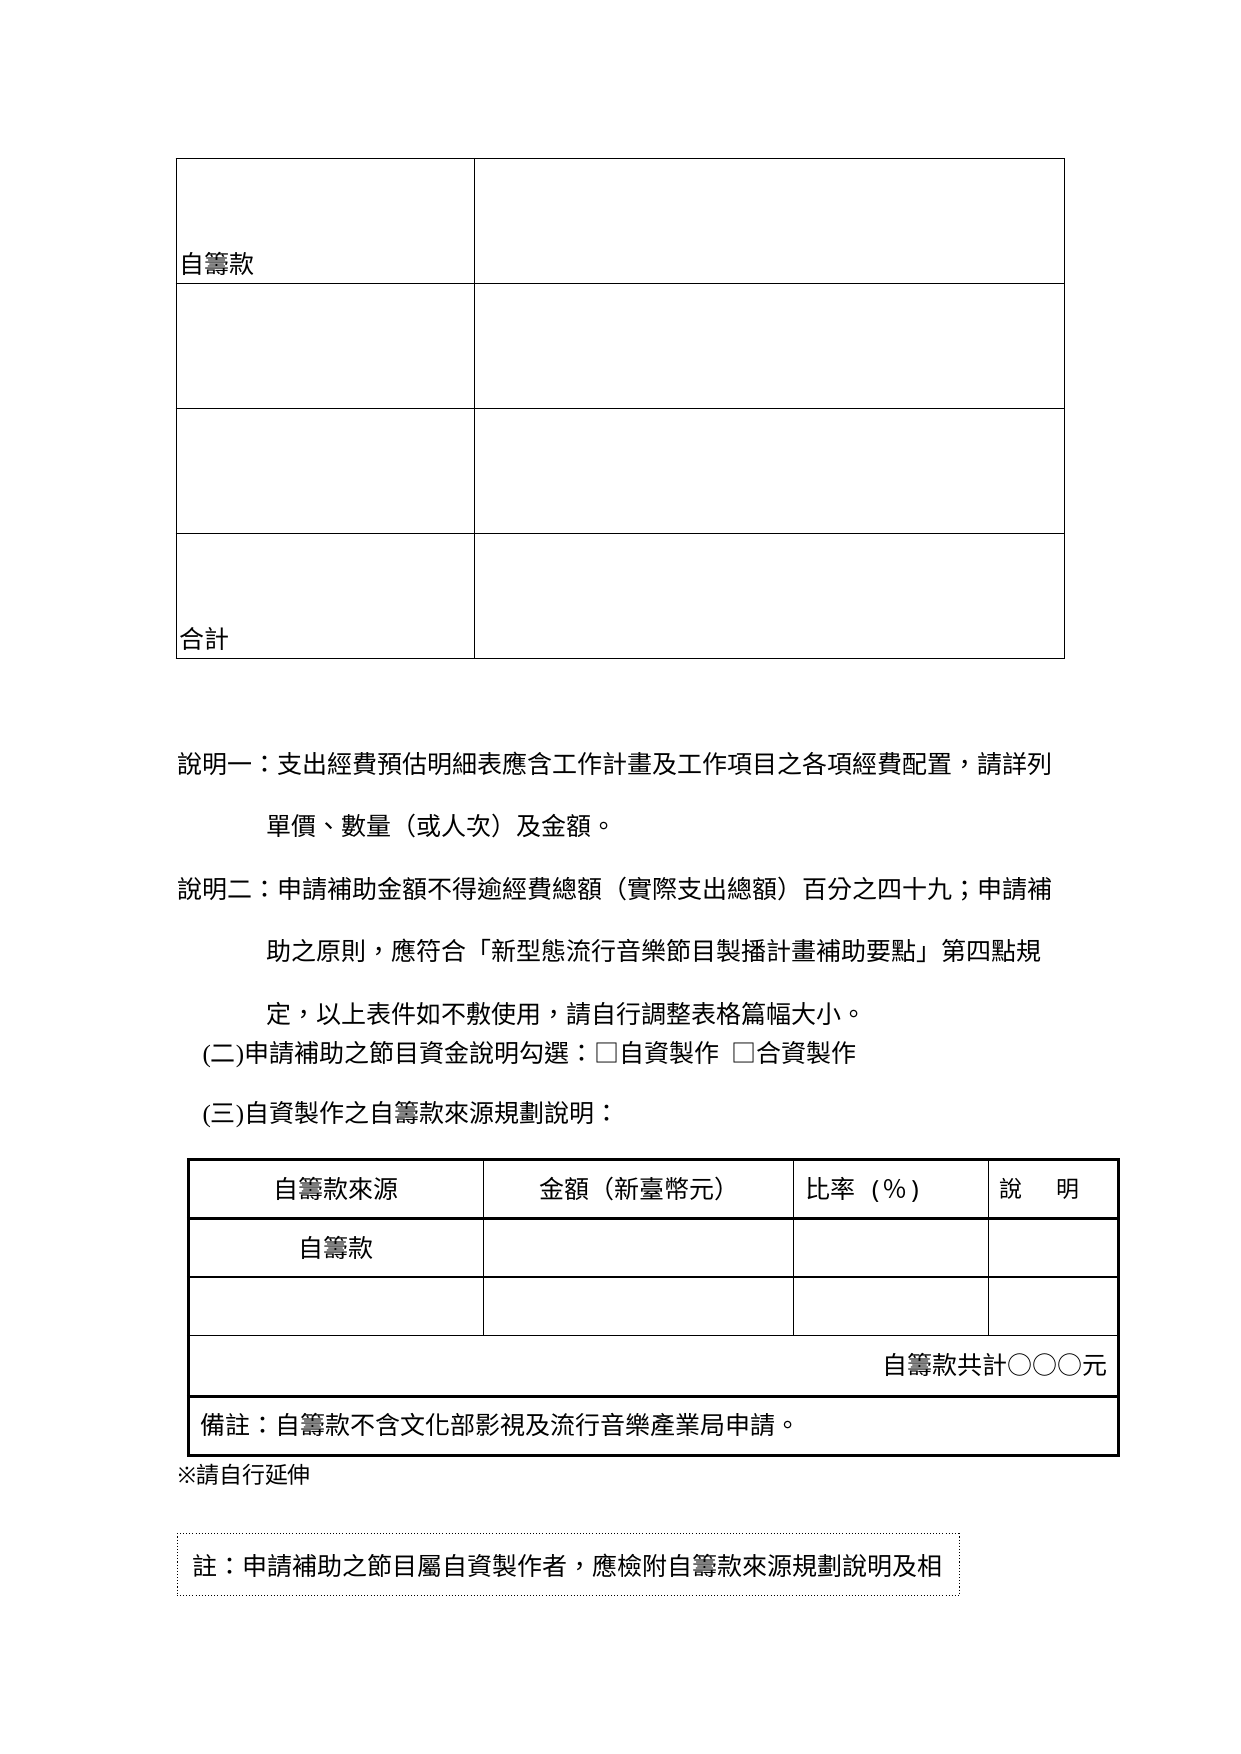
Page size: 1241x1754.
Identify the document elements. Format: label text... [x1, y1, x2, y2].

table_header 金額（新臺幣元） [484, 1161, 793, 1217]
table_cell [475, 284, 1064, 408]
table_cell [794, 1220, 988, 1276]
table_header 自籌款來源 [190, 1161, 483, 1217]
table_cell [989, 1220, 1117, 1276]
table_header 說 明 [989, 1161, 1117, 1217]
table_cell [475, 159, 1064, 283]
text 說明二：申請補助金額不得逾經費總額（實際支出總額）百分之四十九；申請補助之原則，應符合「新型態流行音樂節目製播計畫補助要點」第四點規定，以上表件如不敷使用，請自行調整表格篇幅大小。 [177, 846, 1063, 1033]
table_cell 合計 [177, 534, 474, 658]
table_header 註：申請補助之節目屬自資製作者，應檢附自籌款來源規劃說明及相 [177, 1533, 960, 1595]
table_cell 自籌款 [177, 159, 474, 283]
table_cell 自籌款共計○○○元 [190, 1336, 1117, 1394]
table_cell [484, 1220, 793, 1276]
table_header 比率 (％) [794, 1161, 988, 1217]
text (二)申請補助之節目資金說明勾選：□自資製作 □合資製作 [177, 1033, 1063, 1069]
text (三)自資製作之自籌款來源規劃說明： [177, 1094, 1063, 1130]
table_cell [177, 409, 474, 533]
text ※請自行延伸 [177, 1457, 1063, 1490]
text 說明一：支出經費預估明細表應含工作計畫及工作項目之各項經費配置，請詳列單價、數量（或人次）及金額。 [177, 721, 1063, 846]
table_cell [475, 534, 1064, 658]
table_cell [794, 1278, 988, 1335]
table_cell 自籌款 [190, 1220, 483, 1276]
table_cell 備註：自籌款不含文化部影視及流行音樂產業局申請。 [190, 1398, 1117, 1453]
table_cell [989, 1278, 1117, 1335]
table_cell [475, 409, 1064, 533]
table_cell [177, 284, 474, 408]
table_cell [484, 1278, 793, 1335]
table_cell [190, 1278, 483, 1335]
